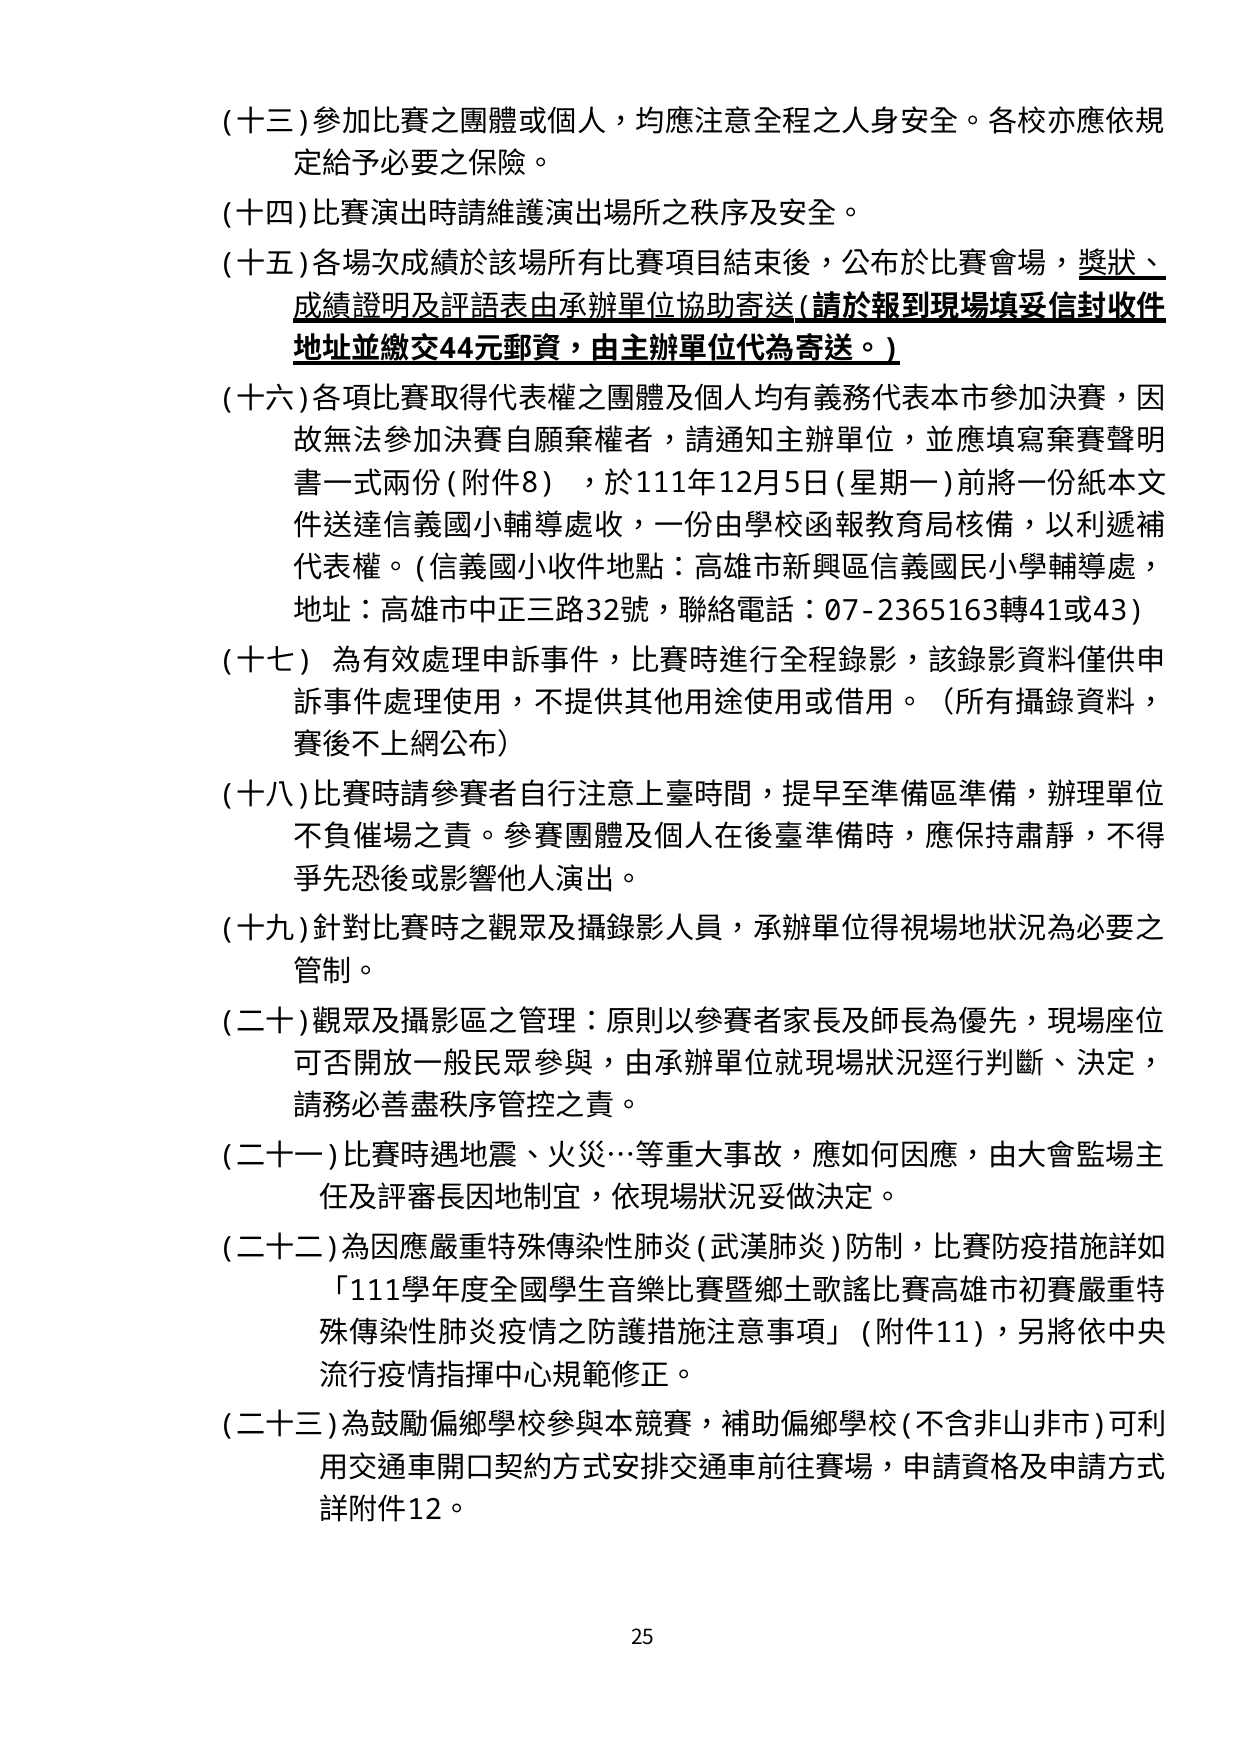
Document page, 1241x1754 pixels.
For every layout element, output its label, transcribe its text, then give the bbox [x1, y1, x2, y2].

text (十三)參加比賽之團體或個人，均應注意全程之人身安全。各校亦應依規定給予必要之保險。 [218, 98, 1167, 182]
text (十七) 為有效處理申訴事件，比賽時進行全程錄影，該錄影資料僅供申訴事件處理使用，不提供其他用途使用或借用。（所有攝錄資料，賽後不上網公布） [218, 636, 1167, 763]
text (二十二)為因應嚴重特殊傳染性肺炎(武漢肺炎)防制，比賽防疫措施詳如「111學年度全國學生音樂比賽暨鄉土歌謠比賽高雄市初賽嚴重特殊傳染性肺炎疫情之防護措施注意事項」(附件11)，另將依中央流行疫情指揮中心規範修正。 [218, 1224, 1167, 1393]
text (二十三)為鼓勵偏鄉學校參與本競賽，補助偏鄉學校(不含非山非市)可利用交通車開口契約方式安排交通車前往賽場，申請資格及申請方式詳附件12。 [218, 1401, 1167, 1528]
text (十五)各場次成績於該場所有比賽項目結束後，公布於比賽會場，獎狀、成績證明及評語表由承辦單位協助寄送(請於報到現場填妥信封收件地址並繳交44元郵資，由主辦單位代為寄送。) [218, 240, 1167, 367]
text (十四)比賽演出時請維護演出場所之秩序及安全。 [218, 190, 1167, 232]
text (二十)觀眾及攝影區之管理：原則以參賽者家長及師長為優先，現場座位可否開放一般民眾參與，由承辦單位就現場狀況逕行判斷、決定，請務必善盡秩序管控之責。 [218, 997, 1167, 1124]
text (十九)針對比賽時之觀眾及攝錄影人員，承辦單位得視場地狀況為必要之管制。 [218, 905, 1167, 990]
text (十八)比賽時請參賽者自行注意上臺時間，提早至準備區準備，辦理單位不負催場之責。參賽團體及個人在後臺準備時，應保持肅靜，不得爭先恐後或影響他人演出。 [218, 771, 1167, 897]
text (十六)各項比賽取得代表權之團體及個人均有義務代表本市參加決賽，因故無法參加決賽自願棄權者，請通知主辦單位，並應填寫棄賽聲明書一式兩份(附件8) ，於111年12月5日(星期一)前將一份紙本文件送達信義國小輔導處收，一份由學校函報教育局核備，以利遞補代表權。(信義國小收件地點：高雄市新興區信義國民小學輔導處，地址：高雄市中正三路32號，聯絡電話：07-2365163轉41或43) [218, 374, 1167, 628]
text (二十一)比賽時遇地震、火災…等重大事故，應如何因應，由大會監場主任及評審長因地制宜，依現場狀況妥做決定。 [218, 1132, 1167, 1216]
